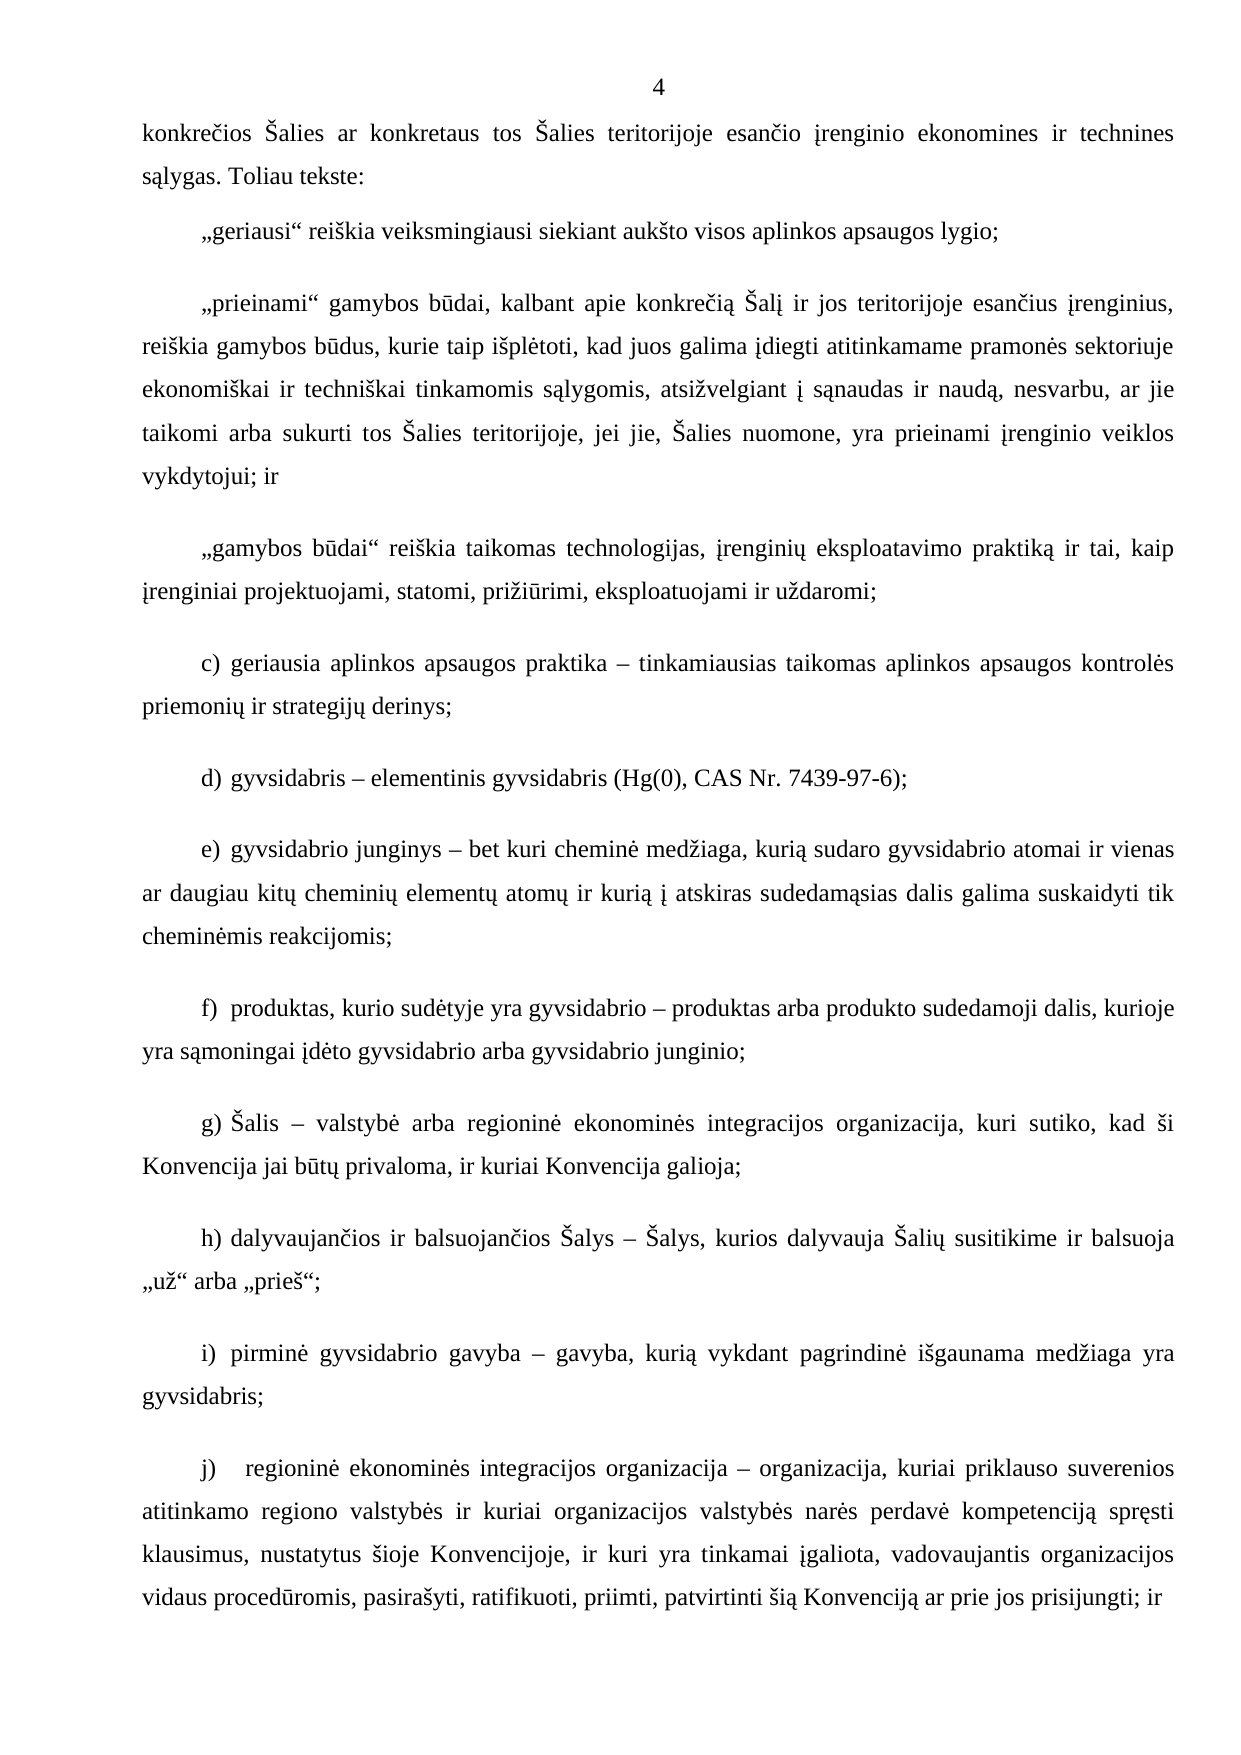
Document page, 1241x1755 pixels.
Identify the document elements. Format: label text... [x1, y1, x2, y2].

text d) gyvsidabris – elementinis gyvsidabris (Hg(0), CAS Nr. 7439-97-6); [142, 763, 1175, 791]
text g) Šalis – valstybė arba regioninė ekonominės integracijos organizacija, kuri sutiko, kad ši Konvencija jai būtų privaloma, ir kuriai Konvencija galioja; [142, 1108, 1175, 1179]
text h) dalyvaujančios ir balsuojančios Šalys – Šalys, kurios dalyvauja Šalių susitikime ir balsuoja „už“ arba „prieš“; [142, 1223, 1175, 1294]
text „geriausi“ reiškia veiksmingiausi siekiant aukšto visos aplinkos apsaugos lygio; [142, 216, 1175, 245]
text e) gyvsidabrio junginys – bet kuri cheminė medžiaga, kurią sudaro gyvsidabrio atomai ir vienas ar daugiau kitų cheminių elementų atomų ir kurią į atskiras sudedamąsias dalis galima suskaidyti tik cheminėmis reakcijomis; [142, 834, 1175, 949]
text c) geriausia aplinkos apsaugos praktika – tinkamiausias taikomas aplinkos apsaugos kontrolės priemonių ir strategijų derinys; [142, 648, 1175, 719]
text i) pirminė gyvsidabrio gavyba – gavyba, kurią vykdant pagrindinė išgaunama medžiaga yra gyvsidabris; [142, 1338, 1175, 1409]
text „gamybos būdai“ reiškia taikomas technologijas, įrenginių eksploatavimo praktiką ir tai, kaip įrenginiai projektuojami, statomi, prižiūrimi, eksploatuojami ir uždaromi; [142, 533, 1175, 604]
text „prieinami“ gamybos būdai, kalbant apie konkrečią Šalį ir jos teritorijoje esančius įrenginius, reiškia gamybos būdus, kurie taip išplėtoti, kad juos galima įdiegti atitinkamame pramonės sektoriuje ekonomiškai ir techniškai tinkamomis sąlygomis, atsižvelgiant į sąnaudas ir naudą, nesvarbu, ar jie taikomi arba sukurti tos Šalies teritorijoje, jei jie, Šalies nuomone, yra prieinami įrenginio veiklos vykdytojui; ir [142, 288, 1175, 489]
text f) produktas, kurio sudėtyje yra gyvsidabrio – produktas arba produkto sudedamoji dalis, kurioje yra sąmoningai įdėto gyvsidabrio arba gyvsidabrio junginio; [142, 993, 1175, 1064]
text konkrečios Šalies ar konkretaus tos Šalies teritorijoje esančio įrenginio ekonomines ir technines sąlygas. Toliau tekste: [142, 118, 1175, 190]
text j) regioninė ekonominės integracijos organizacija – organizacija, kuriai priklauso suverenios atitinkamo regiono valstybės ir kuriai organizacijos valstybės narės perdavė kompetenciją spręsti klausimus, nustatytus šioje Konvencijoje, ir kuri yra tinkamai įgaliota, vadovaujantis organizacijos vidaus procedūromis, pasirašyti, ratifikuoti, priimti, patvirtinti šią Konvenciją ar prie jos prisijungti; ir [142, 1453, 1175, 1611]
